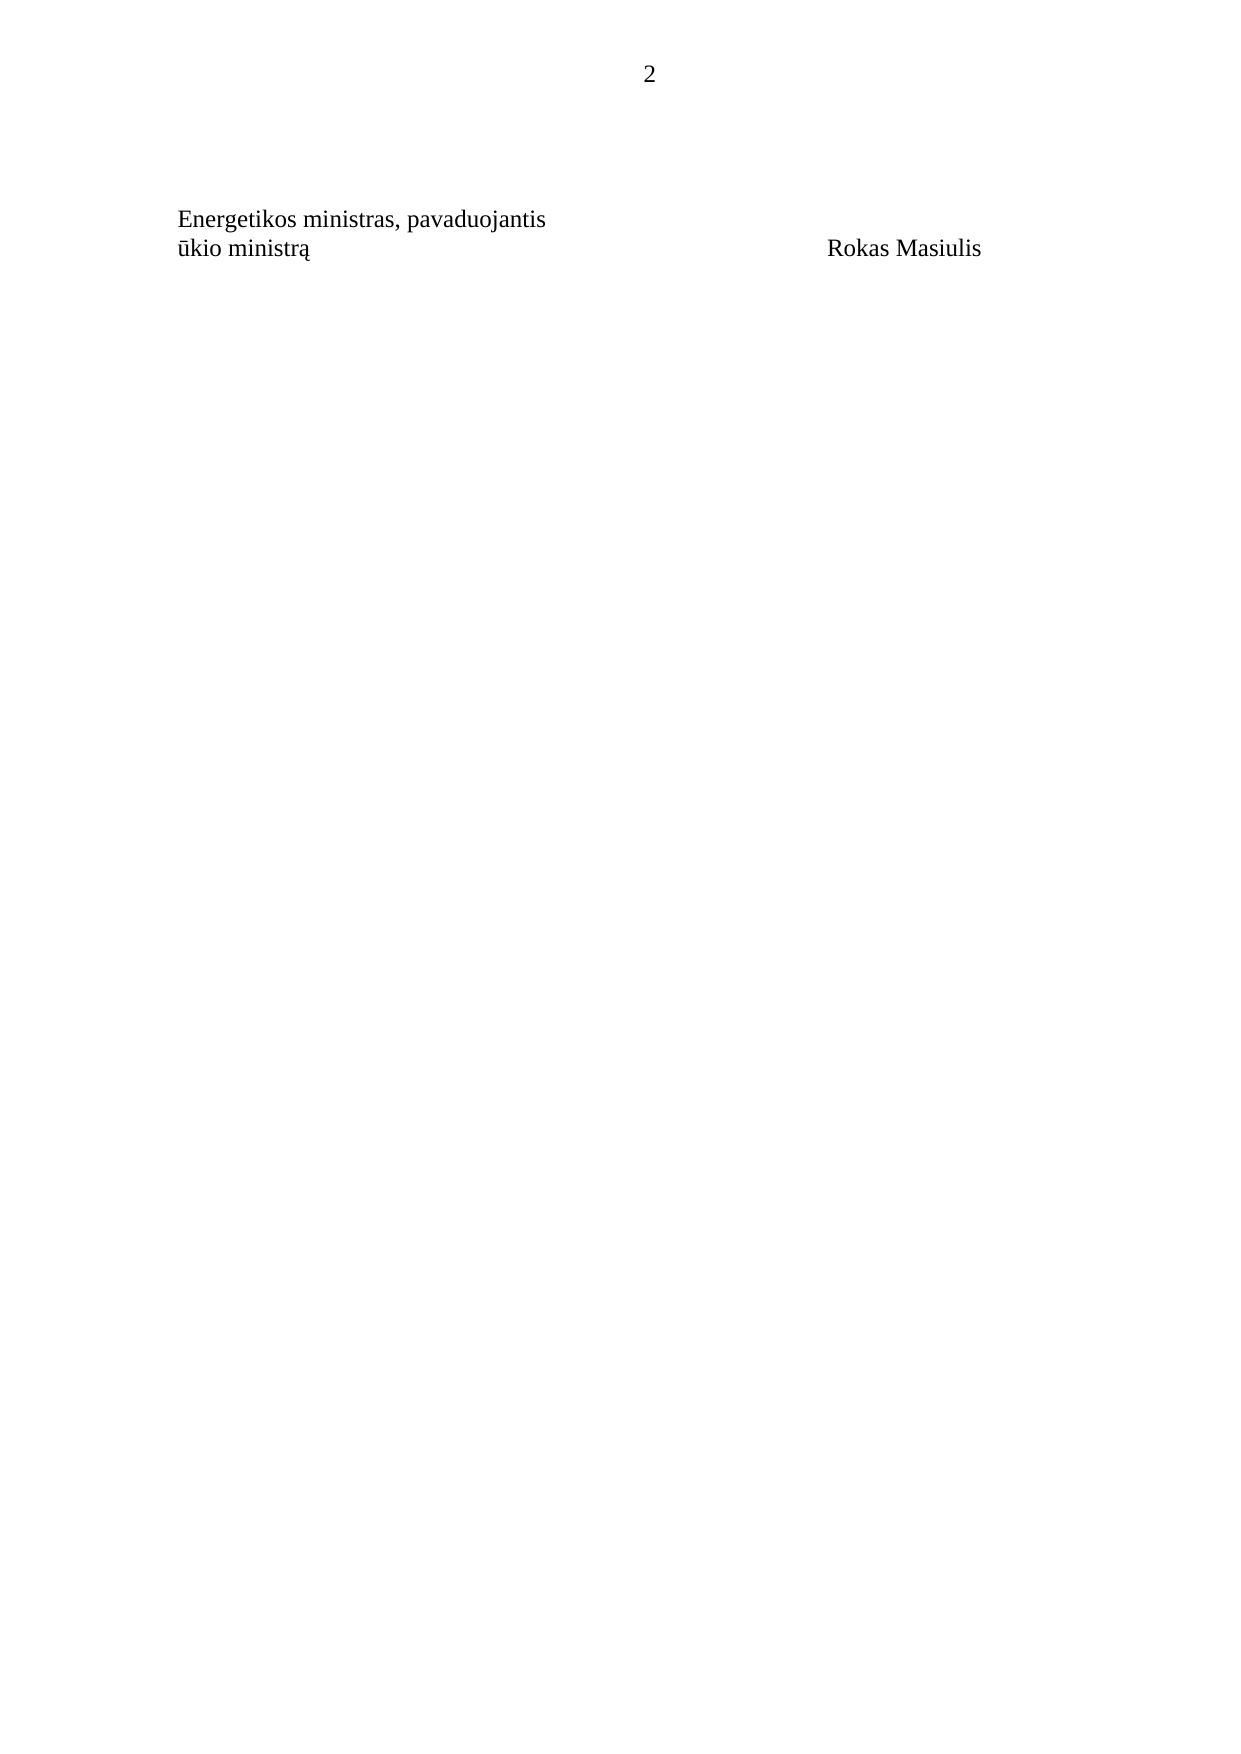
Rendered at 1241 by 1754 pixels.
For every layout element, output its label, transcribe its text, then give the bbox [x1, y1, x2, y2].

text Energetikos ministras, pavaduojantis [177, 204, 1122, 233]
text ūkio ministrą Rokas Masiulis [177, 233, 1122, 262]
